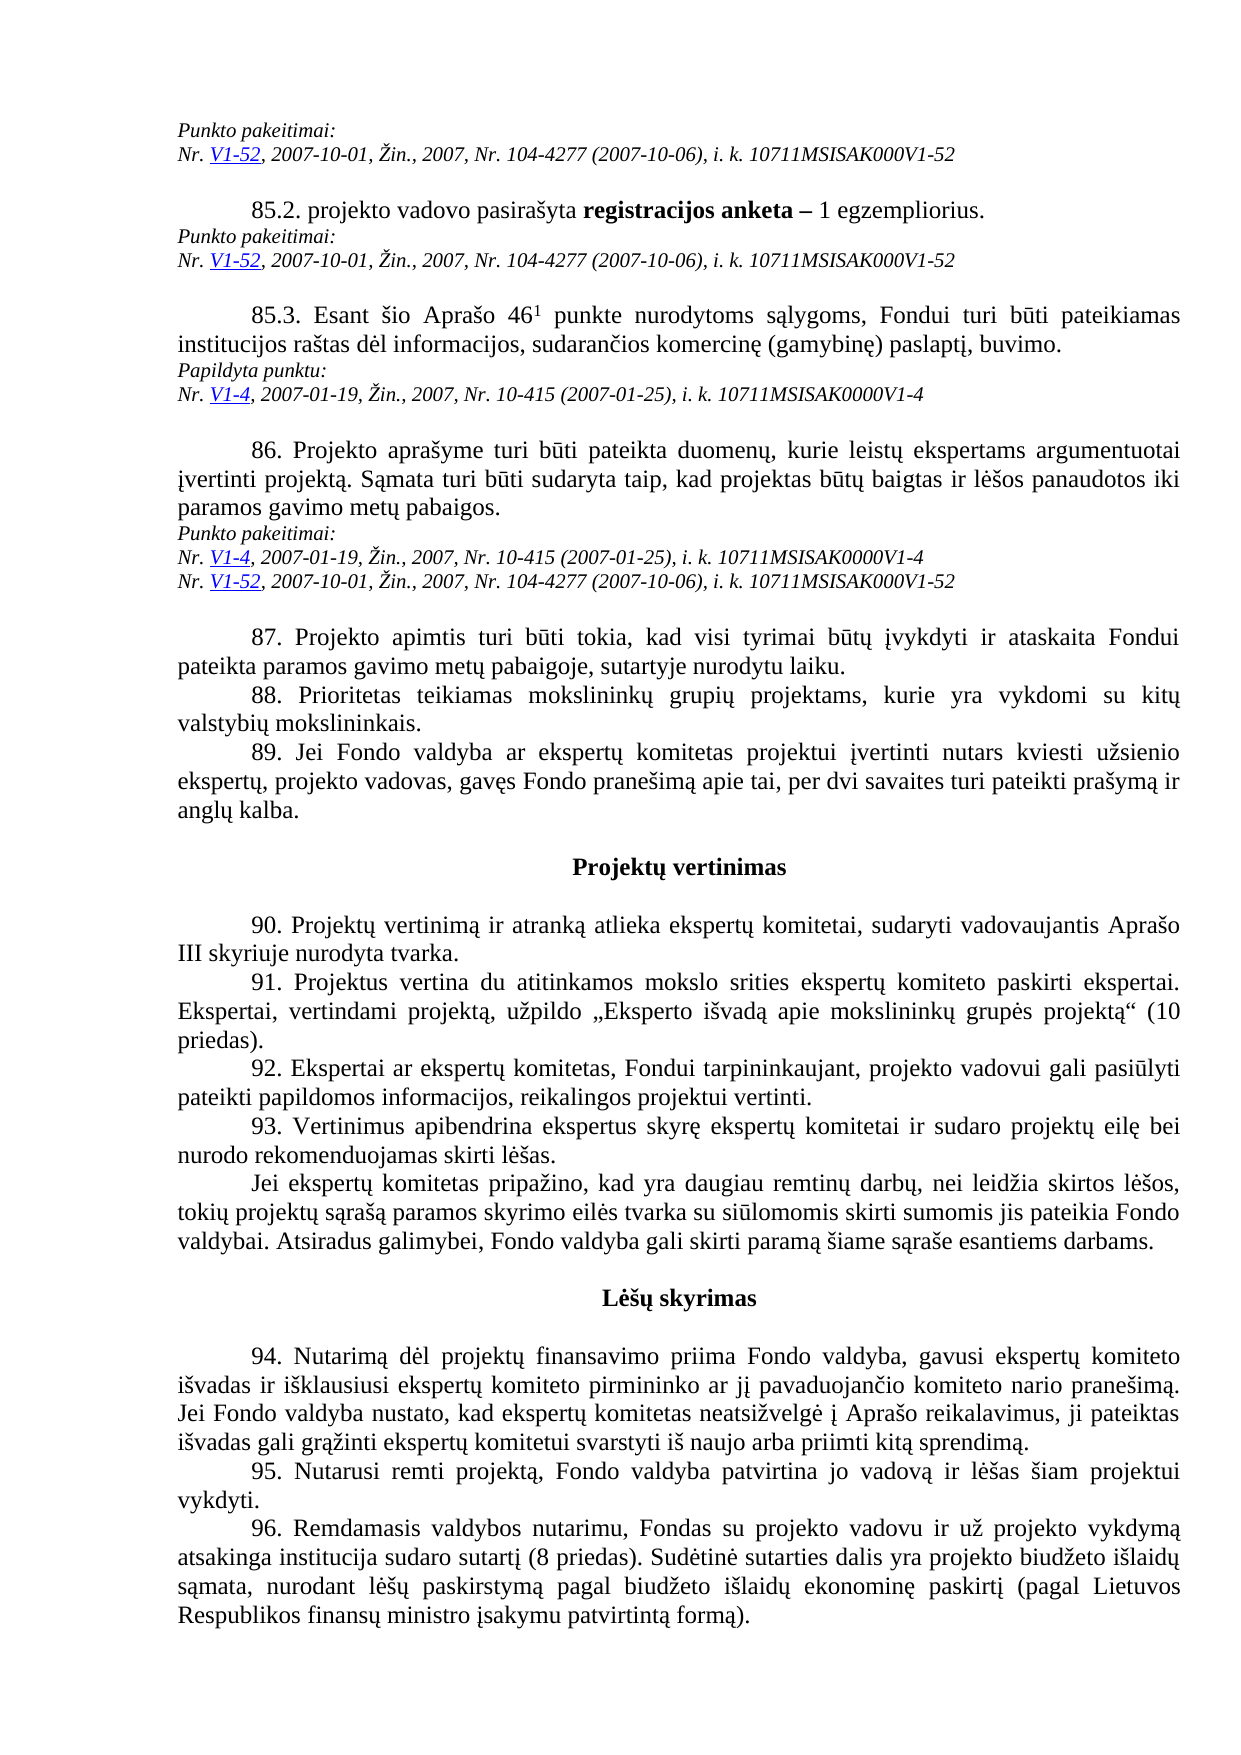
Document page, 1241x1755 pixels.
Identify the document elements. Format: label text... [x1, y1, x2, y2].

text Nr. V1-52, 2007-10-01, Žin., 2007, Nr. 104-4277 (2007-10-06), i. k. 10711MSISAK000V1-52 [177, 248, 1181, 272]
text Projektų vertinimas [177, 852, 1181, 881]
text 94. Nutarimą dėl projektų finansavimo priima Fondo valdyba, gavusi ekspertų komiteto išvadas ir išklausiusi ekspertų komiteto pirmininko ar jį pavaduojančio komiteto nario pranešimą. Jei Fondo valdyba nustato, kad ekspertų komitetas neatsižvelgė į Aprašo reikalavimus, ji pateiktas išvadas gali grąžinti ekspertų komitetui svarstyti iš naujo arba priimti kitą sprendimą. [177, 1341, 1181, 1456]
text Papildyta punktu: [177, 358, 1181, 382]
text 92. Ekspertai ar ekspertų komitetas, Fondui tarpininkaujant, projekto vadovui gali pasiūlyti pateikti papildomos informacijos, reikalingos projektui vertinti. [177, 1053, 1181, 1111]
text 91. Projektus vertina du atitinkamos mokslo srities ekspertų komiteto paskirti ekspertai. Ekspertai, vertindami projektą, užpildo „Eksperto išvadą apie mokslininkų grupės projektą“ (10 priedas). [177, 967, 1181, 1053]
text 96. Remdamasis valdybos nutarimu, Fondas su projekto vadovu ir už projekto vykdymą atsakinga institucija sudaro sutartį (8 priedas). Sudėtinė sutarties dalis yra projekto biudžeto išlaidų sąmata, nurodant lėšų paskirstymą pagal biudžeto išlaidų ekonominę paskirtį (pagal Lietuvos Respublikos finansų ministro įsakymu patvirtintą formą). [177, 1513, 1181, 1628]
text 89. Jei Fondo valdyba ar ekspertų komitetas projektui įvertinti nutars kviesti užsienio ekspertų, projekto vadovas, gavęs Fondo pranešimą apie tai, per dvi savaites turi pateikti prašymą ir anglų kalba. [177, 737, 1181, 823]
text Punkto pakeitimai: [177, 118, 1181, 142]
text 85.3. Esant šio Aprašo 461 punkte nurodytoms sąlygoms, Fondui turi būti pateikiamas institucijos raštas dėl informacijos, sudarančios komercinę (gamybinę) paslaptį, buvimo. [177, 301, 1181, 358]
text Nr. V1-4, 2007-01-19, Žin., 2007, Nr. 10-415 (2007-01-25), i. k. 10711MSISAK0000V1-4 [177, 382, 1181, 406]
text Nr. V1-52, 2007-10-01, Žin., 2007, Nr. 104-4277 (2007-10-06), i. k. 10711MSISAK000V1-52 [177, 569, 1181, 593]
text 87. Projekto apimtis turi būti tokia, kad visi tyrimai būtų įvykdyti ir ataskaita Fondui pateikta paramos gavimo metų pabaigoje, sutartyje nurodytu laiku. [177, 622, 1181, 680]
text 95. Nutarusi remti projektą, Fondo valdyba patvirtina jo vadovą ir lėšas šiam projektui vykdyti. [177, 1456, 1181, 1513]
text Lėšų skyrimas [177, 1283, 1181, 1312]
text 85.2. projekto vadovo pasirašyta registracijos anketa – 1 egzempliorius. [177, 195, 1181, 224]
text Nr. V1-52, 2007-10-01, Žin., 2007, Nr. 104-4277 (2007-10-06), i. k. 10711MSISAK000V1-52 [177, 142, 1181, 166]
text 88. Prioritetas teikiamas mokslininkų grupių projektams, kurie yra vykdomi su kitų valstybių mokslininkais. [177, 680, 1181, 737]
text 93. Vertinimus apibendrina ekspertus skyrę ekspertų komitetai ir sudaro projektų eilę bei nurodo rekomenduojamas skirti lėšas. [177, 1111, 1181, 1168]
text Jei ekspertų komitetas pripažino, kad yra daugiau remtinų darbų, nei leidžia skirtos lėšos, tokių projektų sąrašą paramos skyrimo eilės tvarka su siūlomomis skirti sumomis jis pateikia Fondo valdybai. Atsiradus galimybei, Fondo valdyba gali skirti paramą šiame sąraše esantiems darbams. [177, 1168, 1181, 1255]
text Punkto pakeitimai: [177, 224, 1181, 248]
text 90. Projektų vertinimą ir atranką atlieka ekspertų komitetai, sudaryti vadovaujantis Aprašo III skyriuje nurodyta tvarka. [177, 910, 1181, 967]
text 86. Projekto aprašyme turi būti pateikta duomenų, kurie leistų ekspertams argumentuotai įvertinti projektą. Sąmata turi būti sudaryta taip, kad projektas būtų baigtas ir lėšos panaudotos iki paramos gavimo metų pabaigos. [177, 435, 1181, 521]
text Nr. V1-4, 2007-01-19, Žin., 2007, Nr. 10-415 (2007-01-25), i. k. 10711MSISAK0000V1-4 [177, 545, 1181, 569]
text Punkto pakeitimai: [177, 521, 1181, 545]
